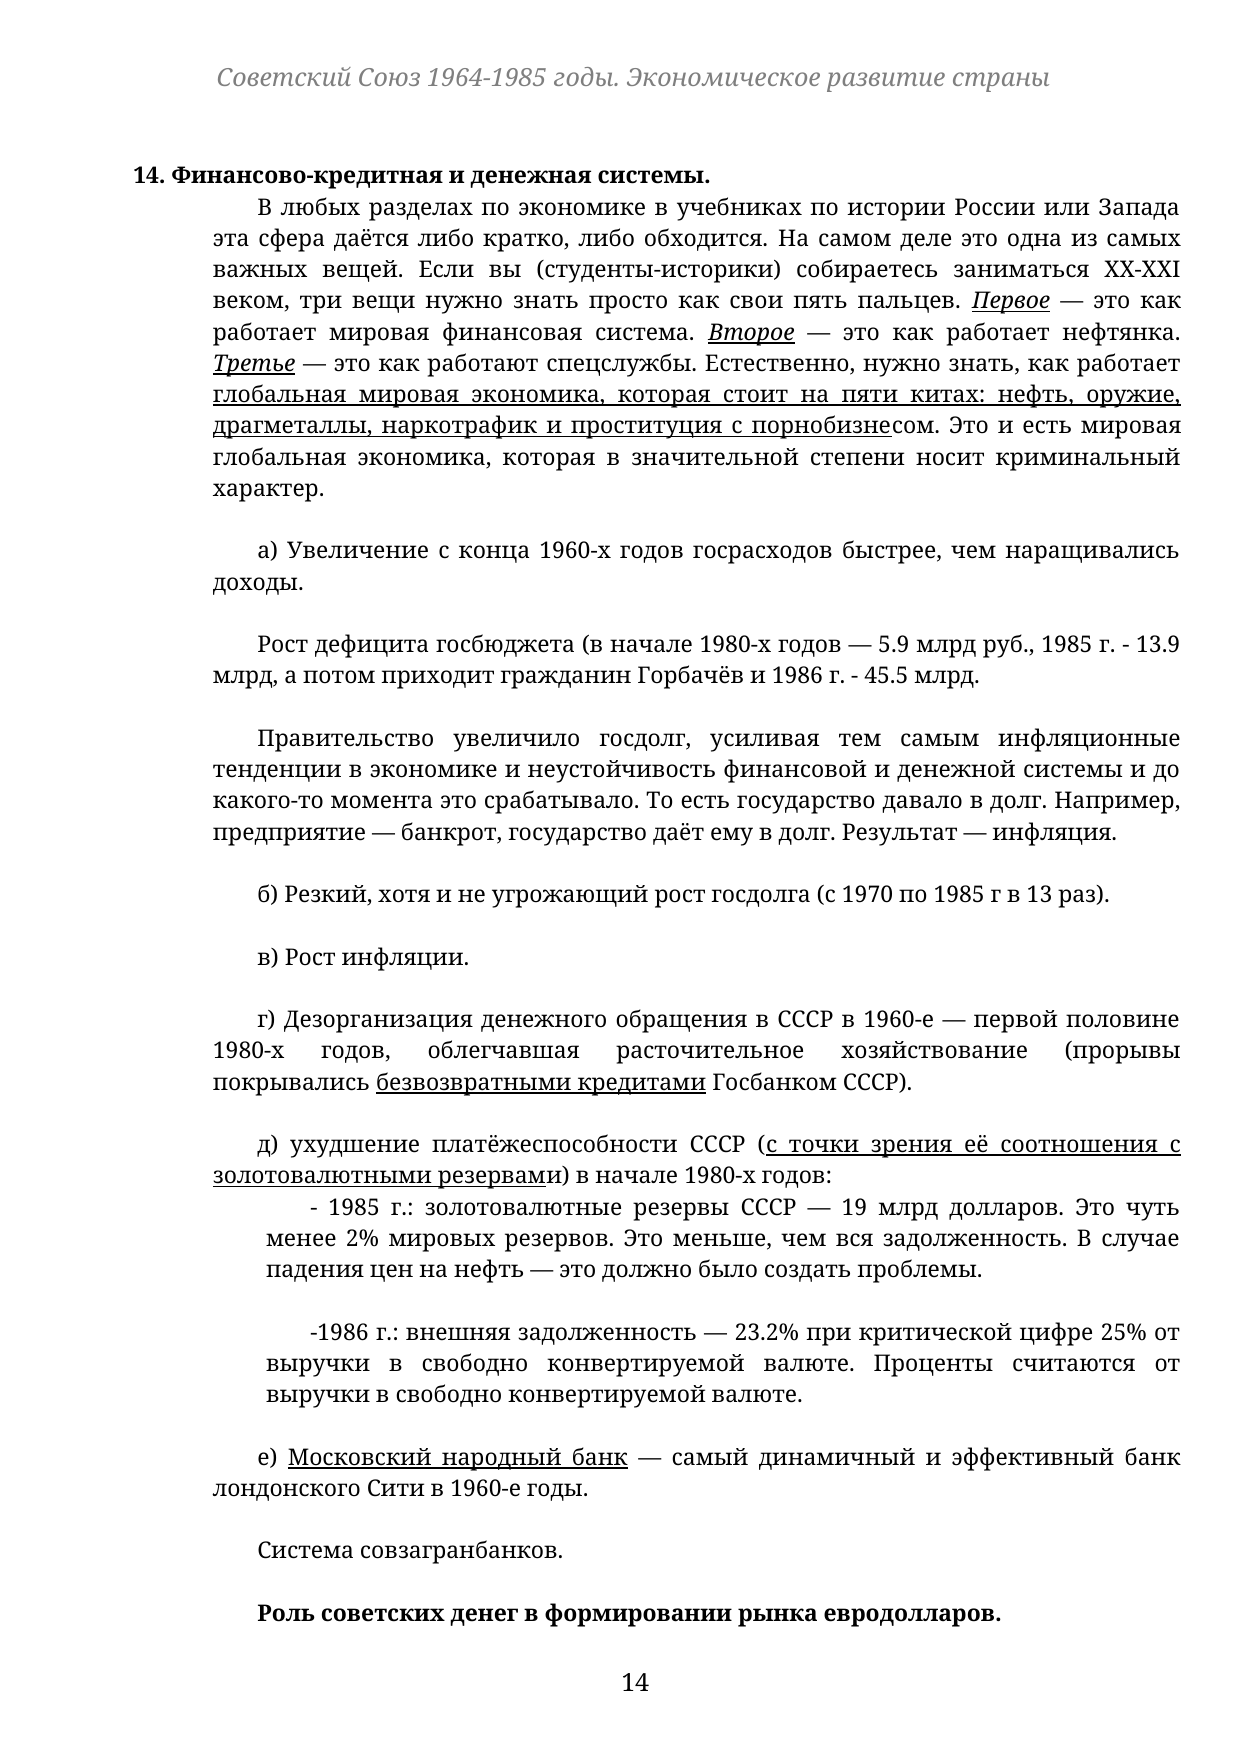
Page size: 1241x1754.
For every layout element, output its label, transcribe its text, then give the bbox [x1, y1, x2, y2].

text б) Резкий, хотя и не угрожающий рост госдолга (с 1970 по 1985 г в 13 раз). [213, 878, 1181, 909]
text г) Дезорганизация денежного обращения в СССР в 1960-е — первой половине 1980-х годов, облегчавшая расточительное хозяйствование (прорывы покрывались безвозвратными кредитами Госбанком СССР). [213, 1003, 1181, 1097]
text Система совзагранбанков. [213, 1534, 1181, 1566]
text -1986 г.: внешняя задолженность — 23.2% при критической цифре 25% от выручки в свободно конвертируемой валюте. Проценты считаются от выручки в свободно конвертируемой валюте. [266, 1316, 1181, 1409]
text Рост дефицита госбюджета (в начале 1980-х годов — 5.9 млрд руб., 1985 г. - 13.9 млрд, а потом приходит гражданин Горбачёв и 1986 г. - 45.5 млрд. [213, 628, 1181, 691]
text - 1985 г.: золотовалютные резервы СССР — 19 млрд долларов. Это чуть менее 2% мировых резервов. Это меньше, чем вся задолженность. В случае падения цен на нефть — это должно было создать проблемы. [266, 1191, 1181, 1284]
text 14. Финансово-кредитная и денежная системы. [89, 159, 1181, 191]
text е) Московский народный банк — самый динамичный и эффективный банк лондонского Сити в 1960-е годы. [213, 1441, 1181, 1503]
text Роль советских денег в формировании рынка евродолларов. [213, 1597, 1181, 1628]
text д) ухудшение платёжеспособности СССР (с точки зрения её соотношения с золотовалютными резервами) в начале 1980-х годов: [213, 1128, 1181, 1191]
text В любых разделах по экономике в учебниках по истории России или Запада эта сфера даётся либо кратко, либо обходится. На самом деле это одна из самых важных вещей. Если вы (студенты-историки) собираетесь заниматься XX-XXI веком, три вещи нужно знать просто как свои пять пальцев. Первое — это как работает мировая финансовая система. Второе — это как работает нефтянка. Третье — это как работают спецслужбы. Естественно, нужно знать, как работает глобальная мировая экономика, которая стоит на пяти китах: нефть, оружие, [213, 191, 1181, 404]
text Правительство увеличило госдолг, усиливая тем самым инфляционные тенденции в экономике и неустойчивость финансовой и денежной системы и до какого-то момента это срабатывало. То есть государство давало в долг. Например, предприятие — банкрот, государство даёт ему в долг. Результат — инфляция. [213, 722, 1181, 847]
text драгметаллы, наркотрафик и проституция с порнобизнесом. Это и есть мировая глобальная экономика, которая в значительной степени носит криминальный характер. [213, 406, 1181, 503]
text в) Рост инфляции. [213, 941, 1181, 972]
text а) Увеличение с конца 1960-х годов госрасходов быстрее, чем наращивались доходы. [213, 534, 1181, 597]
